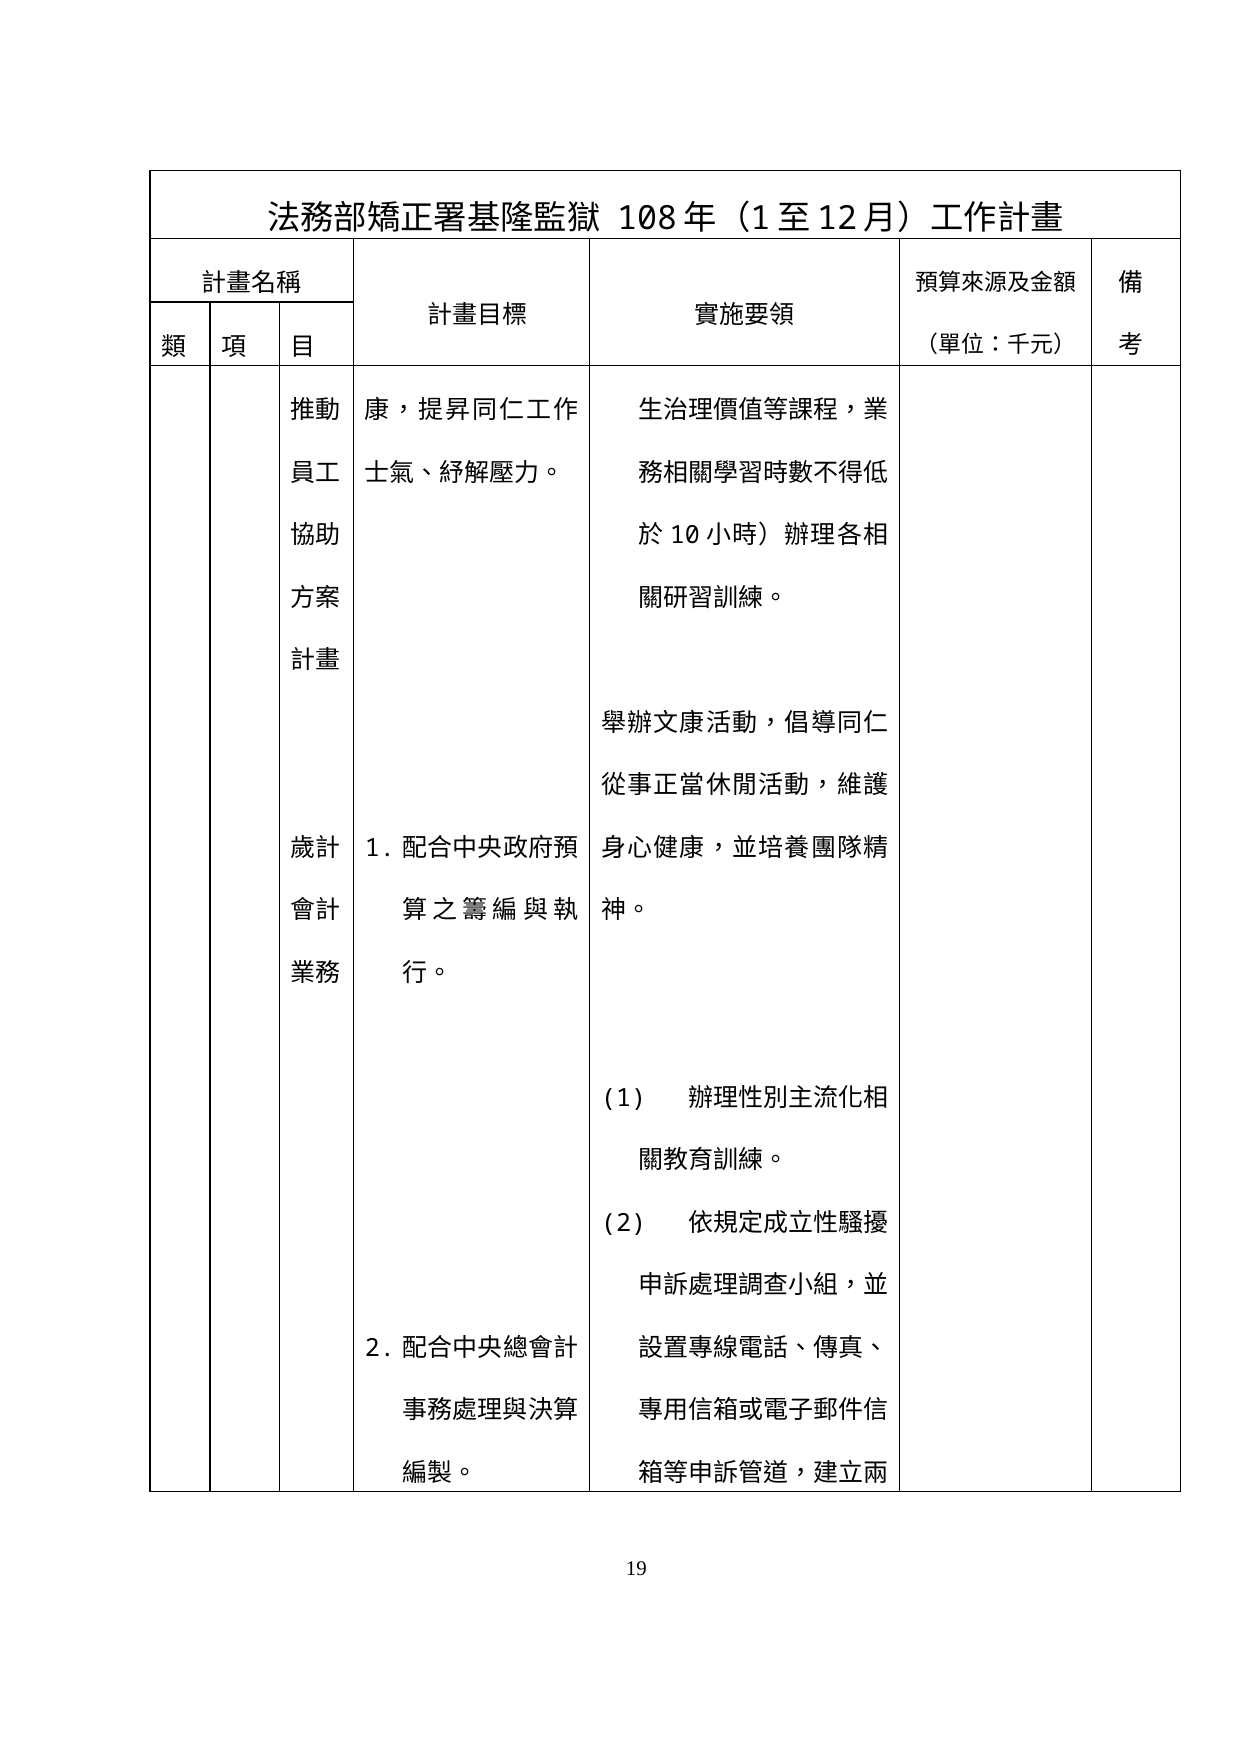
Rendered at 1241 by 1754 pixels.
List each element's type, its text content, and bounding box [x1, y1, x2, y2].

table_cell 預算來源及金額 （單位：千元） [900, 239, 1091, 365]
table_cell 推動員工協助方案計畫 歲計會計業務 [280, 366, 353, 1491]
table_header 法務部矯正署基隆監獄 108年（1至12月）工作計畫 [151, 171, 1180, 238]
table_cell 強化協調督導功 能，提高行政效率。 1.訂定108年度服 務躍升執行計 畫，據以執行各項 為民服務工作。 (待矯正署發函在陳報) 2.建置陳情案件處 理單一窗口，將陳 情依案件性質分 派業管科室處 理，並依時限予以 管考回應。 加強推動內部控制制度，並落實執行。 切實執行公文時效管制，達到質量並重之要求。 繼續推動公文電子交換。 4.落實管考本監行 政規則鬆綁作 業，及增修異動作 業流程。 5.遇案設置國家賠 償案件管理機 制，有效進行風險 控管。 6.追蹤管制107年 度業務評比須改 善項目。 依法務部「兩公約人權教育訓練及成效評核實施計畫」落實推動兩公約人權教育與宣導。 落實執行本監108年自行研究計畫及時效管制，並依限完成陳報。 (108.10月向祐遠要論文，109.01要函報整本論文) 貫徹考績強化平時考核。 建立公平、公正及客觀之人事陞遷制度。 加強公務人員終身學習。 加強員工福利舉辦文康活動。 為落實人權公約精神，消除性別歧視，賡續辦理性別主流化相關業務。 維護員工身心健康，提昇同仁工作士氣、紓解壓力。 配合中央政府預算之籌編與執行。 配合中央總會計事務處理與決算編製。 配合作業基金預算之籌編與執行。 配合作業基金會計事務處理及決算編製。 建置獄政系統統計個案資料。 編製公務統計報表。 定期發布統計資料。 配合資訊處推動電子化政府，賡續辦理各項作業系統推廣及資訊安全等維護。 (1)硬體設備維護： 1伺服主機設備。 2路由等網路備。 3PC設備。 4不斷電設備。 (2)各項軟體維護： 1獄政作業、衛生醫療、影像管理等應用系統。 2公文製作、公文管理等應用系統。 3表單自動化簽核系統、薪資系統。 4人事指紋系統。 5遠距接見系統。 6門禁、指紋、購物系統。 7假釋會議系統。 推動及落實資訊安全作業。 1.針對新入監收容 人實施講習、直接 調查與間接調 查，廣泛蒐集家 庭、社會背景等資 料研擬處遇計 畫，作為管教依 據。 2.實施社會工作評 估與銜接社會福 利資源 1.對於新收入監收 容人依其指揮 書、判決書辨別是 否觸犯性侵害罪 或家庭暴力罪，造 冊列管並通知總 務科、戒護科辦理 移監作業。 2.對於違反兒童及 少年性剝削防制 條例，經主管機關 令其接受輔導教 育之收容人，依 法務部矯正署106 年1月12日法矯署 醫字第106010008 30號函辦理。 依所建立完整的收容人個案資料，加以分析研判及複查，以便於達到個別處遇之要求。 加強服務員遴調條件之審查。 3.加強收容人犯次 之認定。 辦理收容人釋放前之覆查，針對收容人個別需要加以輔導。 加強宣導更生保護，幫助出監人自立更生適應社會生活，並預防再犯。 3.監外自主作業收 容人優先志工認 輔與教化。 1.收容人甫入監即 調查是否有未成 年子女照護需 求，另定期至各場 舍宣導，若有需求 者，由社工員親自 訪談評估後，認為 有確切需求者即 通報各縣市社會 局。 2.積極推動收容人 未成年子女照顧 協助需求宣導及 調查工作，並強化 收容人對該項業 務意旨之瞭解，以 促進兒少人身安 全保障，協助收容 人安心自省。 充實管教人員本職學能，落實管教合一原則。 依據綜合彙整之收容人個案資料，加強各類教誨，安定收容人情緒。 依收容人志趣開辦各項藝文課程及活動，並藉宗教信仰強固改悔向上之心。 3.加強辦理收容人 金融知識宣導。 4.傾聽收容人意 見，協助其解決生 活問題。 5.提供各類書籍及 教化影片。 健全收容人身心發展，培養正當休閒習慣，陶冶其性情，提昇藝文水準。 藉親情的關懷，疏導其年節情緒，激發改悔向上心理。 整合多元品格教育課程。 結合救國團張老師、國際佛光會、中華佛教青年會等社會公益團體與財團法人台灣更生保護會基隆分會、更生團契基隆區會等團體，引進社會資源，以多樣化方式舉辦各種關懷收容人活動，俾提升監所教化輔導效果。 加強志工輔導及管理考核工作。 辦理家庭支持方案。 務實辦理累進處遇，審慎陳報假釋，發揮矯正功能。 本監108年辦理面談機制個案比率應達本年度全數假釋案10%之目標。 持續追蹤列管撤銷假釋案件避免疏漏。 有鑒於毒品罪收容人持續增加，並佔1/2人數以上，將依矯正署「科學實證之毒品犯處遇模式計畫」，加強毒品犯收容人輔導計畫的執行，落實在監、出監前各面向的處遇機制，以降低毒品犯的再犯率。 運用簡式健康量表進行篩檢，並依結果提供情緒支持、輔導或醫療轉介服務。 定期進行心理健康宣導，促進收容人身心健康。 辦理酒駕犯罪收容人生命教育處遇課程。 開辦符合社會現狀且實用性的短期技能訓練職類。 結合技能訓練辦理自營作業，精益求精。 幫助提升收容人復歸社會生活之適應性。 對於即將出獄受刑人，得自主往返作業及監禁處所，並在無監獄戒護狀態下從事監外就業技訓。 加強就業輔導協助收容人出監後之就業能力，並與公立就業服務機構、更生保護會分會建立橫向聯繫窗口，落實就業輔導轉介機制。 善用替代役人員 協勤。 收容人家屬申請接見事項。 加強門禁管制，杜絕違禁物品流入。 加強查禁違禁物品，淨化戒護區。 強化監督考核，防杜弊端發生。 依規定辦理服務員、視同作業人員之調用、管理與考核。 安全設備、消防器材及槍械彈藥之維護。 依「法務部矯正署所屬各矯正機關管理人員常年教育實施要點」切實辦理教育訓練，增進戒護人員之專業知識，充實戒護知能。 實施例行及年度應變演習，提昇戒護應變能力。 落實各項戒護管理勤務，防範收容人於監內發生性侵害、性騷擾及霸凌事件，並於事件發生後依相關規定處理。 提升戒護人員危 機處理及自我保 護能力。 收容人新收每日登打完成率達100%。 強化影像辨識系統功能以防冒名頂替。 依期限送達出庭傳票，並回覆院檢。 收容人保管金、勞作金設專案帳戶管理，輔以獄政系統帳目與人工帳目互相校對補正。 收容人貴重物品之保管，經收容人眼視納入封籤後按捺指紋，於保管櫃妥為保管與存放。 繼續加強辦理財產管理。 加強宿舍管理，經常派員訪查，以了解使用情形並及時修繕，嚴防不當占用及提升住宿品質。 熟稔採購法之相關規定，並藉由比價、招標等方式降低採購成本。 定期盤點並按月召開收容人膳食改善小組會議，以適時反應並針對內容改進。 利用各項補助飲食費用為收容人加菜，以提高主副食之品質與營養。 運用年度預算經費，改善炊場設備。 副食品採購以選擇性招標辦理，甄選優良廠商長期配合，減少採購爭議，提供收容人品質穩定之副食品貨源。 5.配合防制非洲豬 瘟疫情政策，優先 推動廚餘減量及 去化措施。 1.計畫性清理所屬 檔案，提升檔案典 存效率。 2.建置檔案參考諮 詢服務及數位化 作業。 3.精進文檔管理電 子化，建立更有效 率之行政運作機 制。 積極配合落實「政 府機關及學校節 約能源行動計畫」，以達節能減碳之目 標。 繼續簡化收容人接見手續並設立服務處及便民信箱，延聘志工提供各項諮詢服務，提高便民工作效率。 繼續辦理綠化美化機關環境。繼續加強辦理社區服務，以提升服務形象。 消滅病媒，預防傳染病發生。 營造整齊清潔的生活環境。 傳染病防治宣導：使收容人了解疾病防治的重要性，防止監內群聚感染的發生。 慢性病防治宣導：使慢性病患者了解疾病機轉、穩定接受治療，控制病情，預防併發症的發生。 愛滋感染者健康教育：使感染者了解疾病機轉及可能遭遇的身體健康變化，學習自我生活照護。 心理健康促進衛教生教育：使罹患心理健康問題之收容人，了解紓解壓力及詢求相關資源方式。 肺結核、愛滋病、流感、皮膚病等防治。 及早發現患者，及早給予治療。 使監內傳染病患者得到適當的治療。 使監內無群聚感染或疾病傳播。 新收、出監收容人實施例行健康檢查。 監內設置門診。 慢性病列管。 4. 加強管理收容人 看診其後續醫療 處置。 藥癮戒治：提供新收有戒斷症狀之收容人戒癮服務。 菸害教育宣導講座：教導收容人戒菸知識及技巧藉由正確戒菸方式，增進戒菸成效。 建置同仁及訪客管理機制。 提升同仁及收容人感染控制知識。 落實各項感染控制措施。 加強察看保外醫治受刑人，以防範保外醫治受刑人發生違法犯紀之行為。 規劃辦理同仁衛生教育課程，強化同仁緊急狀況應變能力與各類慢性疾病日常保健事項。 加強預防貪瀆不法，並建構防貪稽核作業機制。 發掘貪瀆不法，提升重大貪瀆線索之管考及查處作為。 依據「公職人員財產申報法」，受理公職人員財產申報申報、審核、申請查閱工作。 加強辦理公務機密維護工作。 落實執行預防危害或破壞本機關事件及協助處理陳情、請願事項等安全防護工作。 [354, 366, 589, 1491]
table_cell [1092, 366, 1180, 1491]
table_cell 目 [280, 303, 353, 365]
table_cell 類 [151, 303, 209, 365]
table_cell 備 考 [1092, 239, 1180, 365]
table_cell 每月舉行監務會議管考各項業務執行進度，製作會議紀錄，並將會議指示事項列管考核並追蹤。 平時加強業務單位間之橫向聯繫與協調，就有關業務不斷檢討改進，提高行政效率。 各科室依108年度服務躍升執行計畫所定之執行策略與方法，落實辦理各項為民服務工作，每半年陳報執行成果。 於本監接見室設置「行政革新信箱」供民眾留言反映，提供更暢通、更方便之陳情管道，遇有陳情案件立即受理，並列管追蹤。 於本監行政大樓入口處設置陳情案件處理單一窗口專責受理，受理後將陳情案件依性質由秘書室分派業管科室處理，並依時限予以管考回應。 (1) 於集會時或常年教育 加強宣導內部控制制 度並隨時修正檢討、落 實執行。 (2) 依行政院「政府內部控 制監督作業要點」每年 辦理自行評估與內部 稽核作業。並定期進行 風險項目滾動分析檢 討，以確保內部控制制 度有效性。 (3) 依行政院「政府內部控 制聲明書簽署作業要 點」就每年自行評估與 內部稽核結果，並參考 外部監督機關意見評 估當年度內部控制制 度有效程度，簽署機關 內部控制聲明書，並公 開於機關網頁與上傳 行政院主計總處政府 內部控制作業管理系 統。 依照「公文時效管制作業手冊」有關規定辦理公文稽催及考核。 定期檢查督促各科室 有無積壓公文。 加強公文電子交換系統之操作及提昇網路頻寬等相關設備。 (1) 每季評估檢討並鬆綁 本監各項行政規則，俾 利施政效能之提升。 (2) 加強宣導各科室利用 矯正署「法制作業參考 資料」專區資訊辦理本 監法制作業，以符相關 作業規定。 (3) 加強管考本監行政規 則訂定、修正或停止適 用等法制作業並依規 定期限進行法規異動 通報。 本監目前無國家賠償案件。若遇案成立處理任務編組，負責案件審議與檢討。 針對107年度業務評比須改善項目加強管考。另評估改善項目是否需納入本監內部控制進行風險管理。 (1) 利用法務部出版之「法 務部人權攻略：矯正小 故事，人權大道理」作 為常年教育宣導教材 與課程重點；或安排專 題演講邀請法律專家 學者向同仁宣導兩公 約人權教育，以維護收 容人之權益。每半年陳 報推動成果。 (2) 利用法務部編製之「不 可不知的人權兩公約 測驗題庫」電子書題型 辦理本監兩公約人權 教育參訓同仁學習成 效評估之測驗。 (3) 利用收容人懇親或新 收講習機會撥放兩公 約宣導影片，向收容人 宣導。 依「法務部及所屬機關研究發展實施作業要點」及法務部108年1月21日法綜字第10801500570號函依限完成本監108年「我國死刑立法法制研究：以公民與政治權利國際公約觀點討論」研究案。 年終考績以平時考核紀錄表為考核依據，並組成考績委員會評審，以符公平、公正原則；獎懲案件均適時召開考績委員會審議，符合獎懲及時原則。 職務出缺依規定辦理任用遷調或報請上級機關核准進用約僱人員，以貫徹合法用人，建立公平、公正及客觀之人事制度。 提倡公務人員終身學習風氣，運用公務人員終身學習入口網瞭解同仁參與本網站終身學習情形。 整合資源協調辦理各項訓練班次，廣拓員工學習管道與機會，藉以提昇公務同仁之素質。 配合行政院人事行政總處公務人員學習時數每人每年最低學習時數為20小時（其中10小時必須完成當前至重大政策、法定訓練及民生治理價值等課程，業務相關學習時數不得低於10小時）辦理各相關研習訓練。 舉辦文康活動，倡導同仁從事正當休閒活動，維護身心健康，並培養團隊精神。 辦理性別主流化相關教育訓練。 依規定成立性騷擾申訴處理調查小組，並設置專線電話、傳真、專用信箱或電子郵件信箱等申訴管道，建立兩性友善工作環境。 推動員工協助方案計畫，成立關懷小組，辦理專題演講及活動，與專業人員簽約提供諮商服務，提升同仁身心健康及組織效能。 依中央政府總預算籌編原則、編製辧法及作業流程編製分預算。 依歲入、歲出分配預算與計畫進度切實嚴格執行及績效評核等相關業務。 辦理年度分會計業務並建置相關資訊。 按月編製分會計月報表。 編製中央政府總預算半年結算報告及分決算書。 (4)配合主計總處辦理共用 性經費結報系統導入， 提供國內出差旅費、短 程車資及水電費等3項 經費，以電子化方式取 代紙本陳核辦理經費結 報作業。 依中央政府總預算附屬單位預算籌編原則、編製辧法及作業流程編製年度作業基金預算。 依分期實施計畫及收支估計表切實執行，提升經營績效，以達成基金之設置目的及年度施政目標。 辦理年度作業基金會計業務並建置相關資訊。 按月編製作業基金會計月報表。 編製中央政府總預算附屬單位預算半年結算報告及作業基金決算。 依照「法務部及所屬機關辦理統計事務應行注意事項」規定，詳實蒐集收容人犯罪等有關資料，充實統計個案資料，並連結獄政系統其他業務系統資料，以提高獄政資料運用彈性，充分提供首長及業務單位參考。 利用統計個案資料庫及相關統計資料，並依照「公務統計方案」規定，查編本機關月報、半年報、年報等公務統計報表，並按規定日期陳報。 每月擇取重要統計資料項目，透過網際網路登載於機關網頁，以落實行政資訊公開及便利各界參考。 持續辦理各項作業系統業務。 依合約辦理例行維護工作。 辦理定期、不定期資訊安全稽核。 配合程式進館、版本更新等。 依「法務部及所屬機關資訊安全管理計畫」及「法務部及所屬機關資通安全事件緊急應變計畫暨作業處理程序」等相關規定辦理以下事宜： 維護管理電腦硬體及網路事宜。 維護各應用系統正常運作及程式與資料庫備援作業及災害應變演練。 辦理有關資訊安全稽核事宜。 其他相關資訊業務。 確實辦理收容人直接調查以及警方與家屬之間接調查，藉以瞭解其社會背景、家庭狀況、教育程度、交友及前科執行情形，並研擬個別處遇，以落實調查分類制度與個別處遇之精神。 透過入監講習宣導毒品犯專業處遇與毒品防制、易科罰金、健保、性侵害防治、冤獄平反司法救濟管道及就業輔介及收容人得提起司法救濟等相關知識與規定，並鼓勵收容人參加監內各項教誨課程與活動或撰寫文章投稿新生季刊，個人入監講習記錄表填載後入該收容人個資袋。 提供入監生活手冊供收容人研讀，並播放性侵霸凌防治短片，宣導禁止欺弱凌新情事發生，宣導性侵害、欺凌他人之相關刑事責任與法令，並告知收容人遇此情事，應立即向管教人員反應，尋求協助管道，防範戒護事故之發生。 定期實施收容人影像比對，與名籍系統及戶政單位互相勾稽，務求收容人入監執行身份明確無誤。 (1) 利用多媒體播放簡報， 宣導收容人未成年子 女協助照顧需求等事 項，設置調查表一份， 於每梯次講習結束 後，確認有無個案需協 助，對於有需求之收容 人進行晤談、評估及轉 銜社會福利資源協 助。本監亦於外網進行 相關訊息之公告。 (2) 配合教育學年度宣導 法務部所屬監獄受刑 人子女就學補助實施 計畫相關規定，協助弱 勢且符合該計畫申請 資格之收容人子女，申 辦就學補助，本監亦於 外網進行相關訊息，提 供收容人家屬查詢。 依據指揮書、判決書篩選是否為性侵或家暴收容人，並登載於獄政系統犯次資料維護，並由教化科造移監名冊列管，並通知總務科、戒護科安排移送專責監獄。 每月5日前查核獄政系統妨害性自主「性侵犯」註記勾稽作業查詢比對是否一致，如不一致應查明原因即時更正。 遇是類收容人於行為人入監後一個月內，將其檔案資料提供戶籍地之直轄市、縣(市)主管機關，行為人移監、奉准假釋後尚未釋放前或刑期屆滿前2個月，將通知戶籍地直轄市、縣(市)主管機關。 收容人個案資料力求完善，遇有特殊資料，隨時提供各管教人員予以專案研討分析，以作為管教上之依據，使管教工作能達到個別之需要。另依個資法嚴格控管收容人相關個資之保密。 每週召開接收小組會議，研擬新收收容人初步處遇，供相關科室憑辦，接收組對於新收收容人綜合調查及測驗資料予以分析研判，確實擬定個別處遇計劃，提交調查委員會審議核定，交付各教區管教小組落實執行。 召開調查分類委員會議，確實審核收容人處遇，並定期實施複查，發現有不適現況收容人，即依程序陳核後提調查分類委員會經議決後予以變更處遇，使其受適當處遇，助其改悔向上。 遴調服務員、視同作業人員及學習服務員時詳實審核，確依「法務部矯正署102年7月函頒『所屬矯正機關遴調服務員及視同作業收 容人注意事項』辦理遴調作業，依法令規定及各項資料嚴為審查，並定期會同秘書室、政風室及戒護科人員進行查核。 運用法務部部內網站，單一窗口連線「前科查詢系統」查詢收容人前科資料，據以實施收容人犯次認定。 將出監之收容人，於釋放前實施出監前之調查，如確有需要接受更生保護或其他輔導者，於出監時實施個別輔導及解說。 出監收容人於出監前實施更生保護宣導，並填寫更生保護意願書，就其需輔導保護者，函請其戶籍所在地之更生保護分會，以便協助更生保護。 對收容人出監時旅費不足者，請其於出監前一個月提出申請暫時保護，資助其返家之旅費。 為使收容人瞭解更生保護業務及就業資訊等，每月定期安排財團法人臺灣更生保護會基隆分會及基隆市就業服務中心等，派員入監宣導相關業務，以使收容人做好出監前之準備，明白更生保護會能提供之協助及如何尋求協助。 對於即將出獄且有意願，經遴選符合監外自主作業資格之收容人，將優先安排教誨志工認輔，以利在監外作業期間，給予教化支撐力量，減少再犯之可能。 於收容人新入監時應辦理收容人未成年子女照顧協助需求宣導及調查工作，並於收容期間適時宣導。針對「受刑人、在押人或受保安處分人子女照顧協助調查表」填寫有12歲以下子女者，均應進一步確認其子女受照顧情形，說明調查工作之意旨、社政單位處理流程及疏於照顧兒少之法律責任，並實施個別晤談，以加強瞭解其家庭內兒童受照顧狀況，確保兒童之人身安全。各機關如遇收容人有未成年子女需協助照顧，應填具兒少保護案件通報表，並將該通報表以線上（社會安全網-關懷e起來：https://ecare.mohw.gov.tw/）或傳真方式通報其子女所在地之社政主管機關。 由收容人確實填寫「收容人子女照顧協助調查表」，並向其宣導切勿隱匿子女人數及隱瞞有未成年子女亟需照顧之情事。 對於填寫「託親友照顧」、「託友人照顧」、「現無人照顧」或「不清楚」者，應再向其說明調查工作之意旨及疏於照顧兒少之法律責任，必要時實施個別晤談，評估其家庭是否為高風險家庭並加強瞭解其家庭內兒童受照顧狀況。 每季檢核追蹤通報需求，由收容人再次檢視需求，填寫複查表以利追蹤檢核，並藉此再次宣導，以期更為落實評估是否有需通報之個案。 每月全監播放未成年子女照顧協助宣導廣播帶，使收容人知悉相關申請流程。 配合每月辦理之管理員常年教育、管教小組會議、收容人工作生活檢討會，辦理法令宣導，充實諮商輔導理論技術及相關知能。 依據分析結果，隨時隨地因材施教解除困惑導之以正，分別定期實施個別、類別與集體教誨。 委請各宗教團體，辦理宗教教誨，包含基督教及佛教課程，加強宗教輔導之教化目的，以達心靈淨化。 開辦西畫班，透過非口語表達之藝術創作，探索收容人之內心世界與潛能，以最單純之繪畫模式與色彩，打開收容人心中黑盒子，在藝術的創作過程中，培養收容人美感及耐心，進而從創作中達到陶冶性情之效，增加就業技能。 配合台灣燈會開設花燈班，培養收容人製作花燈技能、創意思考及分工合作之精神。 每年配合基隆市政府教育處開辦收容人國小、國中學力鑑定測驗，協助收容人取得同等學歷，以利復歸社會。 (5) 加強消費者保護教育 及宣導，並對特定消費 族群（如老人、未成 年、原住民、新住民等） 編制宣導教材。 將金融知識宣導講座納入107年度教化課程計劃，邀請金融監督管理委員會成員蒞監對收容人進行集體金融知識宣導，以利出監轉銜及復歸社會。 每月召開全監收容人生活座談會，並由相關科室主管列席，各場舍遴派代表參加，藉以發現並解決收容人生活問題。 設立流動書櫃，定期更換新書，提供有益收容人書籍閱讀，以充實其知識。 購置具有教化意義之影片，每日定時於各場舍播放。 為健全收容人身心發展及藝文素養，定期舉辦各項棋類、球類、書法、繪畫、歌唱及作文等文康競賽，以調劑收容人身心，陶冶性情。 於春節、母親節及中秋節辦理在監懇親會與電話懇親活動。 將品格教育融入法治教育、人權教育、宗教教育、性別平等、犯罪被害宣導、消費者保護、性侵害防治及毒品危害防制等課程。 聘請專業領域人士入監演講，充實收容人知能並拓展視野。 擴大和財團法人台灣更生保護會、院檢觀護人、榮譽觀護人、更生輔導員、就業服務機構之合作，每月定期實施認輔出監收容人活動，並定期實施教誨志工、社會志工教學、輔導研習會與宗教團體、管教人員座談會檢討教化成效及改進方針。 落實志工管理考核工作。 加強引進專業志工，以具有心理、諮商輔導、社會工作或教育專業者尤佳，以強化輔導品質。 本監教誨志工人數與現有收容人數比例平均為1：18，符合1:50，之規定。 協助中華民國白玫瑰社會關懷協會推動「收容人家庭支持服務方案－收容人家庭食物銀行服務計畫」 針對生活面臨多重問題、缺乏社會資源、無法自行解決問題之家庭，透過更生保護會基隆分會，提供訪視服務與資源轉介。 落實辦理毒品施用者家庭支持方案實施計畫，開設專班輔導與家屬上課等方式，以強化其道德觀念，建立正確人生觀。 與基隆市毒品危害防制中心及基隆市社會處等單位合辦家庭支持方案，藉由家人的協助讓毒品收容人真正改過，回歸社會。 強化管教小組功能，秉持公平、公正、公開及客觀的態度，增加橫向聯繫，務實核給累進處遇分數。 依法務部104年5月11日法矯字第10403004500號函所附「假釋審核參考原則」，以務實從優原則陳報假釋，俾能鼓勵自新，彰顯矯正成效。 配合司改國是會議第57-2號決議有關假釋的程序建議採行類似聽證模式，經法務部裁示擴大辦理面談機制，並依矯正署106 年12月28日以法矯署教字第10603012960號函示，賡續本監辦理假釋面談，並期達成面談個案比率達全數假釋案10%之目標。 依法務部矯正署102年9月17日法矯署教字第10203007280號函規定，於收容人新收、他監移入、更刑或身分轉換時，詳細檢視其犯罪、判決確定及假釋屆滿之時間，以避免有應撤銷假釋而未及時辦理之情形發生。 承辦人於業務移交時，亦應確實交接列管並與檢察機關保持業務之聯繫。 積極推動「科學實證之毒品犯處遇模式計畫」，配合「刑事司法系統下13項藥癮治療原則」開設相關課程，融合心理、社工等實務工作者意見，加強個案管理概念，與衛政、勞政及社政部連結，共同協助藥癮者為銜接社區戒癮服務做準備，針對每一毒品犯搜集「毒品犯受刑人評估表」之各項資料並建檔於獄政系統內，並依資料結果提出輔導策略與建議。 針對每一名毒品犯寄送本監處遇流程圖，讓家屬了解監內毒品處遇。 辦理家庭修復團體課程，加強收容人及其家屬關係，提升收容人親職功能，共同對抗毒品的誘惑。 成立戒毒班，結合 衛教宣導、宗教輔導、生命教育、品格培養、情緒管理、家庭教育等對毒品犯提供課程，灌輸正確戒毒理念，並挑選有戒毒意願之收容人參加，提升戒毒動機。 與財團法人台灣更生保護會基隆分會合作毒品犯家庭輔導日，提升家屬對毒品收容人之接納度，並運用更生保護會志工協助與學員家屬建立關係，由心理師及社工員協助個案處理心理及社會協助相關問題。 與基隆毒品危害防制中心合作辦理家屬衛教座談，提升家屬毒品知能及宣導戒毒資源。 彙整毒品犯資料，包括直間接調查報告表、犯次認定表、毒品犯受刑人評估表及毒品再犯危險性評估表，於其出監時函知各地方檢察署觀護人室（假釋）或更生保護會基隆分會（期滿），俾利社區追蹤輔導之銜接。 強化收容人法律常識，辦理反毒活動競賽、藝術治療等活動增強其自信心，結合就業服務中心協助就業媒合協助其順利就業，善用本監現有之運動設施與空間實施各類球類運動、體能運動、甩手功等方式協助恢復體能，增進身心健康，進而強化戒毒信心。 於新收講習時辦理「心理健康促進及自殺防治」宣導工作。 依本監「收容人簡式健康量表自殺防治篩檢流程」辦理監內自殺防治工作。 教育酒駕犯罪收容人瞭解自身喝酒習慣，修正喝酒行為，對飲酒後的行為負責，降低傷害及飲酒量，預防酒精濫用與依賴。 與拾慧心理治療所合辦酒癮戒治課程，開設酒駕犯罪收容人處遇課程，期許收容人經由專業師資協助了解自身問題，降低再犯之可能性。 本年度預計辦理收容人技能訓練項目為： 1電腦類：電腦資訊班1期12人次，訓練內容為電腦軟體應用、硬體裝修等。 2個人創業類：烘培班2期24人次，地方小吃班2期24人次，為配合本監「點燃願景之燈」專案，考量最具實用性且可以小額資金創業的短期技訓職類提供給收容人學習，並且在訓練完成後結合作業訓練成立烘焙工坊使技藝精益求精。 為避免浪費師資及維持技訓班學員人數，上課日誌上須書寫人數，未到課者需敘明理由，以備追蹤。 在結訓時請學員填問卷以為爾後開班之參考。 利用收容人完成短期技能訓練完畢尚未出監時期，配業至相關各自營作業，如烘焙、整燙、洗滌等單位，參加作業訓練，使其技能精益求精，並開拓平面及電子媒體無遠弗屆的特色，增加行銷。 為自營作業成本之精算，本科每周會同工場主管庫存盤點，並設簿登記。 為保護消費者之權利，積極向保險公司投產物保險新台幣1000萬元。 積極參與各界展覽活動，提升機關能見度。 (1)受刑人自主監外作業與 基隆天婦羅公司合作簽 訂2名受刑人，依安全 管理計畫辦理，協助渠 等復歸社會準備。 (2)接續遴選合符資格且有 意願受刑人及家庭支持 度高者，儲備候用人 員，遞補出監或假釋或 不適任自主監外作業 等。 (3)自主監外作業人選之儲 備作業於外營繕隊加強 行狀考核。 (4) 受刑人自主監外作業 於忠舍設置專區內引 進之勞動部勞動力發 展署各分署就業服務 中心、更生保護會分會 或各直轄市、縣(市) 政府毒品防制中心等 機構，協助辦理促進就 業課程，以及優先為自 主監外作業者安排教 誨志工認輔，進行教化 襄助工作。 密切與財團法人台灣更生保護會基隆分會、勞動部勞動力發展署北基宜花金馬分署基隆就業中心、及其他協力廠商合作，使收容人在監技能訓練及就業輔導結合延續至出監後之實質就業。 依法務部矯正署106年06月22日法矯署教字第10601685780號函辦理本監與公立就業服務機構、更生保護會分會建立橫向聯繫窗口，並配合更生保護會基隆分會入監輔導及勞動部基隆就業中心入監宣導，以落實就業輔導轉介機制。 依據法務部矯正署106年3月31日法矯署安字第10604001110號函頒「法務部矯正署及所屬矯正機關替代役役男服勤管理要點」及其他相關規定辦理。 新進替代役男，即實施職前訓練，由典獄長、秘書及各科室主管講解各項法規及實務；並由戒護科各股科員講解服勤時需注意之各項事項。 勤務以崗哨、門衛、巡邏等輔助性勤務為主， 對本監戒護警力有相 對的提昇。 加強值勤人員熟稔電腦操作，減少家屬等待時間。 遠道前來或逾接見時間者，仍酌情受理辦理接見登記。 加強遠距接見設備妥善率，方便遠地或年邁家屬至本監遠距接見。 留言條: 真愛捕手愛不漏接：有時收容人可能因為臨時出庭或其他特殊因素暫時無法接見，為撫慰已到監卻無法如願接見之家屬，並讓收容人得以接收到家人得關心支持，本監特別設計「真愛捕手、愛不漏接」留言條，讓家屬可以留言，經由接見室人員將家人的愛傳遞給收容人。 (5) 不能接見名單公布及 上網: 基於為民服務的理 念，提升便民服務品 質，避免接見家屬舟車 勞頓，本監於上班日9 時前會將當日無法接 見編號名單公布於機 關外部網站（含手機 版）及接見室電子公布 欄(跑馬燈)，遇有異動 時，即時更新，供家屬 查詢。 設置物櫃供進出戒護區人員使用，並請其自動接受檢查，落實戒護區之淨化工作。 機關出入要道如戒護區管制口及車輛進出動線安裝監視器監控，以強化戒護管理安全。 加強作業材料、成品、合作社進貨、收容人主副食品等檢查。 加強收容人寄送物品之檢查，防杜夾藏違禁物品。 每日實施舍房、工場例行檢查、每月至少2次集中警力不定期實施突擊檢查、每季至少1次集中警力實施全監擴大安全檢查，均作成紀錄。 建立責任區制度，落實違禁(管制)物品之查察，嚴格追查違禁(管制)物品之來源。 實施收容人臨檢、複檢制度，以淨化戒護區。 購置毒品快篩試劑，加強收容人尿液抽驗工作，防杜毒品流入戒護區。 加強戒護人員工作勤惰、生活違常及有無貪瀆傾向之考核與查察，並落實分層監督考核責任，維護機關形象。 依規定遴選、調用服務員、視同作業人員，場舍主管每月考核1次，如有工作不力或不適任，立即撤換。 服務員及視同作業收容人嚴格限制其活動範圍，不得任其流竄而發生傳遞違禁物品或互通訊息之違紀情事。 加強各項安全器材，如監視警戒系統、無線電、消防器材等設施之檢視、保養與維護。 定期實施消防器材檢視，過期藥劑申請更換及槍械擦拭與養護，維持其最佳狀態。 每週定期檢查安全設備及設施，包含圍牆警戒系統、發電機、消防幫浦、緊急通報系統及警民連線，維持各項設備及設施之正常運作。 各項安全設備及設施均由專人負責保管維護，遇有故障立即通知廠商進行維修。 管理人員常年教育課程分為學科與術科，採集中授課方式，每月各股及日勤各實施1至2次。 新進人員(含約僱人員或職務代理人)實施職前教育訓練，使其熟悉戒護勤務及執勤要領。 每季配合各區分組辦理90制式手槍實彈射擊訓練。 賡續辦理矯正戰技訓練，教授內容「矯正戰技手冊」為基礎，每月4小時以上。 落實每月就平日、夜間及例假日等不同時段辦理至少1次例行應變演練。另每半年至少1次「應變兵棋推演」，由戒護科長以上人員，利用適當時機向機關全體同仁說明機關整體應變機制與原則。年度應變演習則加強實施防震、防火、防逃、防暴及緊急醫療救助等各項實兵應變演習，提升機關同仁之應變能力及危機意識。 依「矯正機關防範收容人發生性侵害及欺凌事件具體措施」及「矯正機關收容人性侵害、性騷擾及性霸凌事件通報及處理作業」辦理。 透過「案例教育」加強戒護人員危機處理能力，另每月安排4小時以上矯正戰技訓練，提昇自我保護能力及面對突發狀況之自信心。 善用獄政影像處理作業系統，核對收容人影像，影像上傳後三日內完成比對，並每旬將比對結果陳核，以供查考。 收容人影像比對不符者，發函刑事警察局請求協助比對指紋檔案資料。 (1)審慎辦理送達文書工 作，避免發生延遲送達 或送達錯誤之情事。 (2)落實各項送達文書點 交及點收事宜，並強化 機關間及內部橫向聯繫 機制，以確保文書送達 之時效性。 保管金與勞作金專戶與獄政系統相互校對外，日報表及差額解釋表每日呈核。 不定期由會計室人員會同承辦人查核全監收容人手摺。 物品保管除當面封籤外，另置於保險櫃，必要時拍照存證。 每月不定期由政風室人員抽查貴重物品保管情形，有無錯誤。 財產由專人負責保管，每項財產均分類編號，並建卡列冊管理。 清理毀損財產辦理修復或報廢。 依分配借用宿舍計點標準參考表公平辦理。 不定期進行宿舍修繕及空宿舍強化整修。 依據政府採購法規定辦理採購。 針對收容人之反應及意見進行主副食之採購及品質營養之提高。 確實注意主副食之變化及品質與新鮮度。 確實驗收副食品，如發現品質不佳，即檢具檢體送請第三方公正檢驗單位檢驗，並依契約為適當處理。 (4) 確實要求本監簽約之 養豬場回收業者，符合 政府再利用處理之規 定，並將清運廚餘造冊 詳加控管。 (5) 加強宣導收容人愛惜 食物，有關食物的部分 能夠吃完減少廚餘，再 者廚餘回收前先過濾 瀝乾水份後再行回 收。另規劃各場舍廚餘 減量競賽之可行性評 估，提升廚餘減量實行 成效。 清理已逾保存年限之檔案，函報上級機關審報核准後銷毀，並於完成銷毀後製作銷毀電子目錄，依限送交檔案管理局。 提昇檔案管理效能，有效利用檔案庫房空間接收新年度檔案。 (3) 依「基隆監獄永久檔案 送審分年規劃一覽表」 規劃民國81年以前永 久檔案清理前置作業 與製作鑑定指引。 (1) 持續辦理檔案參考諮 詢服務。 (2) 推動紙本歷史檔案電 子儲存作業。 (3) 規劃本監檔案管理數 位化政策準則。 (1) 規劃本監電子公文節 能減紙續階精進方案。 (2) 制訂108年創簽類型公 文文號編號原則一覽 表。 (3) 訂定科室承辦人創簽 稿文號管控表。 (4) 編撰文檔管理作業指 引。 (5) 推動辦理公文檔案資 訊系統優化事宜。 (1) 成立節約能源推定小 組定期召開會議，檢討 節約能源具體作法及 成效。 (2) 落實規劃編列預算並 執行本監LED燈具汰換 。 (3) 規劃逐年汰換已逾財 產使用年限9年之冷氣 設備。 申請在監證明立即查案辦理。 申請印鑑證明函收容人戶籍所在地戶政事務所辦理。 申請遺失出監證明書立即查案補發1小時內辦畢。 受停止接見及移監執行之收容人立即通知其家屬，以免徒勞往返。 收容人申請返家奔喪或保外就醫之其他規定時，迅速依規定程序辦理。 洽請市政府、林務局惠贈樹木種苗，綠化美化機關環境。派遣社區服務隊與社會勞動人員打掃鄰里溝渠道路。 每月不定期清潔機關內、外環境與消毒工作，以清除病媒蚊，預防傳染病發生。 各場舍每週進行環境清潔與消毒工作，以維護收容人生活境衛生。 (1)製作相關傳染病衛教單 張予以各場舍，及在門 診候診區播放衛教影 片，強化收容人疾病防 治與日常生活保健。 (2)有關於性傳染病防治， 委請專業人員至本監 辦理衛生教育講座，提 升收容人疾病防治知 識。 罹患慢性疾病收容人定期門診追蹤，提供疾病衛教單張，提升收容人自我照護知識。 本監感染科門診係由長庚醫院專科醫師支援看診，並視病況安排抽血檢驗，門診時，愛滋病個案管理師亦提供相關保健資訊，讓病患瞭解自身健康狀況與保健知識。 舉辦收容人心理健康促進與自殺防治衛教講座，以維護收容人心理健康。 每月辦理收容人傳染病篩檢(肺結核、性血液傳染病)，如經篩檢或醫師評估為疑似傳染病個案，安排門診就醫及隔離治療，以維護收容人健康。 流行性感冒季節前，舉辦收容人流感疫苗接種活動，及提供預防流行性感冒衛教單張，提升收容人免疫能力。 每週及每月進行環境清潔與消毒作業，維護收容人生活環境衛生。另每月2診次皮膚科門診，由專科醫師提供專業醫療照護。 每週由基隆醫院醫師協助辦理新收及預計出監收容人健康檢查，依個案健康情形，給予適當之醫療處置。 基隆醫院醫師支援在監健康檢查，醫師依收容人健康情形，建議相關醫療處置。 本監每日開設健保門診，收容人如因身體不適，即可申請門診就醫。 本監設有外科、牙科、精神科、風濕免疫科、心臟內科、皮膚科及感染科門診，提供收容人多元專科醫療服務。 列管疾病有：糖尿病、高血壓、氣喘、精神病、愛滋病、肺結核。 本監罹患慢性疾病收容人，定期安排門診就醫及藥物治療，有效控制收容人病況。 各場舍均列冊管理慢性疾病收容人(高血壓、糖尿病、肺結核及愛滋病)，並定期安排門診就醫。 本監收容人如罹患疾病，經醫師建議施行相關醫療處遇(如外醫檢查、轉診及其他處置)，本監依醫囑安排後續醫療事宜，以掌握收容人健康情形。 每週精神科門診，提供收容人戒癮藥物治療。 本監以衛教宣導方式，教導收容人有關吸菸危害知識與正確戒菸方式，提升收容人戒菸動機。 防範人員攜入外界病源，訂定員工及訪客感染管制措施，對於本監同仁與洽公之民眾，一律實施體溫監測，如有發燒症狀，禁止進入戒護區。抑或出現呼吸道症狀者，提供口罩配載。同仁如有上述情形，請其儘早就醫並自主健康管理，以避免疾病傳播。 有鑑於各類傳染疾病之潛伏期、感染途徑、臨床症狀及預防方式不同，本監邀請感染管制專家蒞監辦理感染控制講座，提升同仁及收容人疾病預防及感染控制知識。 (1)流感季節前，配合政府時程，辦理同仁及收容人流感疫苗接種，提升自我免疫力。 (2)加強環境消毒工作：除例行清潔與消毒外，針對各季節流行性疾病種類，增加環境清潔與消毒次數，避免病媒源孳生。 (3)收容人如有疑似或確診傳染性疾病，本監依相關作業流程辦理隔離、監測及通報作業，防範疫情傳播。每年亦視實施情形修正相關作業流程。 (1)衛生科每月派員察訪保外醫治受刑人病況，針對高風險再犯之受刑人，增加訪察次數，政風室亦協助不定期察訪。 (2)每月除例行性訪察之外，每季函請保外醫治受刑人居住地之警察機關協助訪察，以瞭解保外醫治受人在外之行狀。 (1) 辦理本監同仁急救訓 練，提升緊急情況評估 與處置知能。 (2)參考本監收容人慢性疾 病之種類，規劃辦理同 仁衛生教育課程，強化 疾病預防與日常生活照 護之知識。 召開本監廉政會報會議，檢討廉政事項，落實本監行政革新作為，計畫每年召開會議1次。 落實「提升矯正機關廉政效能具體執行方案」之各項具體作為，以提升廉政工作效能，防杜管理弊端。 每月辦理政風法令宣導至少ㄧ次。 依「政府採購法」及相關規定，會同監辦機關採購招標、比議價、驗收等會議，建立機關採購資訊，加以歸納分析比對，發掘異常。 辦理政風問卷調查及訪查，檢討改進「無效率、不便民」之行政環節，協調業管單位改進，以消弭貪瀆成因。 積極配合業務單位主管查察生活違常人員，稽核易滋弊端業務。 依據民眾檢舉或媒體報導弊端事端，進行查察作為。 參加地區調查、政風聯繫協調集會，加強橫向聯繫，發掘不法。 落實執行請託關說登錄制度。 依據「政風機構加強行政肅貪作業注意事項」規定，辦理行政肅貪，追究行政責任。 依據「公職人員財產申報法」，辦理公職人員財產申報。 辦理公職人員財產申報內容之形式及實質審查作業。 製作財產申報資料影本供民眾申請查閱。 每月辦理公務機密維護宣導作為至少1次。 每月實施機關保密檢查1次，發掘缺失、檢討改進。 每月實施機關資訊稽查1次。 加強保密違規或洩密事件之查處作為。 每月實施機關安全維護設施檢查1次，發掘缺失，檢討改進。 蒐編機關安全防護案例資料，每月宣導同仁1次，以加強機關安全維護觀念。 協助處理機關陳情、請願事件。 [590, 366, 899, 1491]
table_cell 計畫名稱 [151, 239, 353, 301]
table_cell [151, 366, 209, 1491]
table_cell 實施要領 [590, 239, 899, 365]
table_cell 項 [211, 303, 279, 365]
table_cell [211, 366, 279, 1491]
table_cell 計畫目標 [354, 239, 589, 365]
table_cell [900, 366, 1091, 1491]
